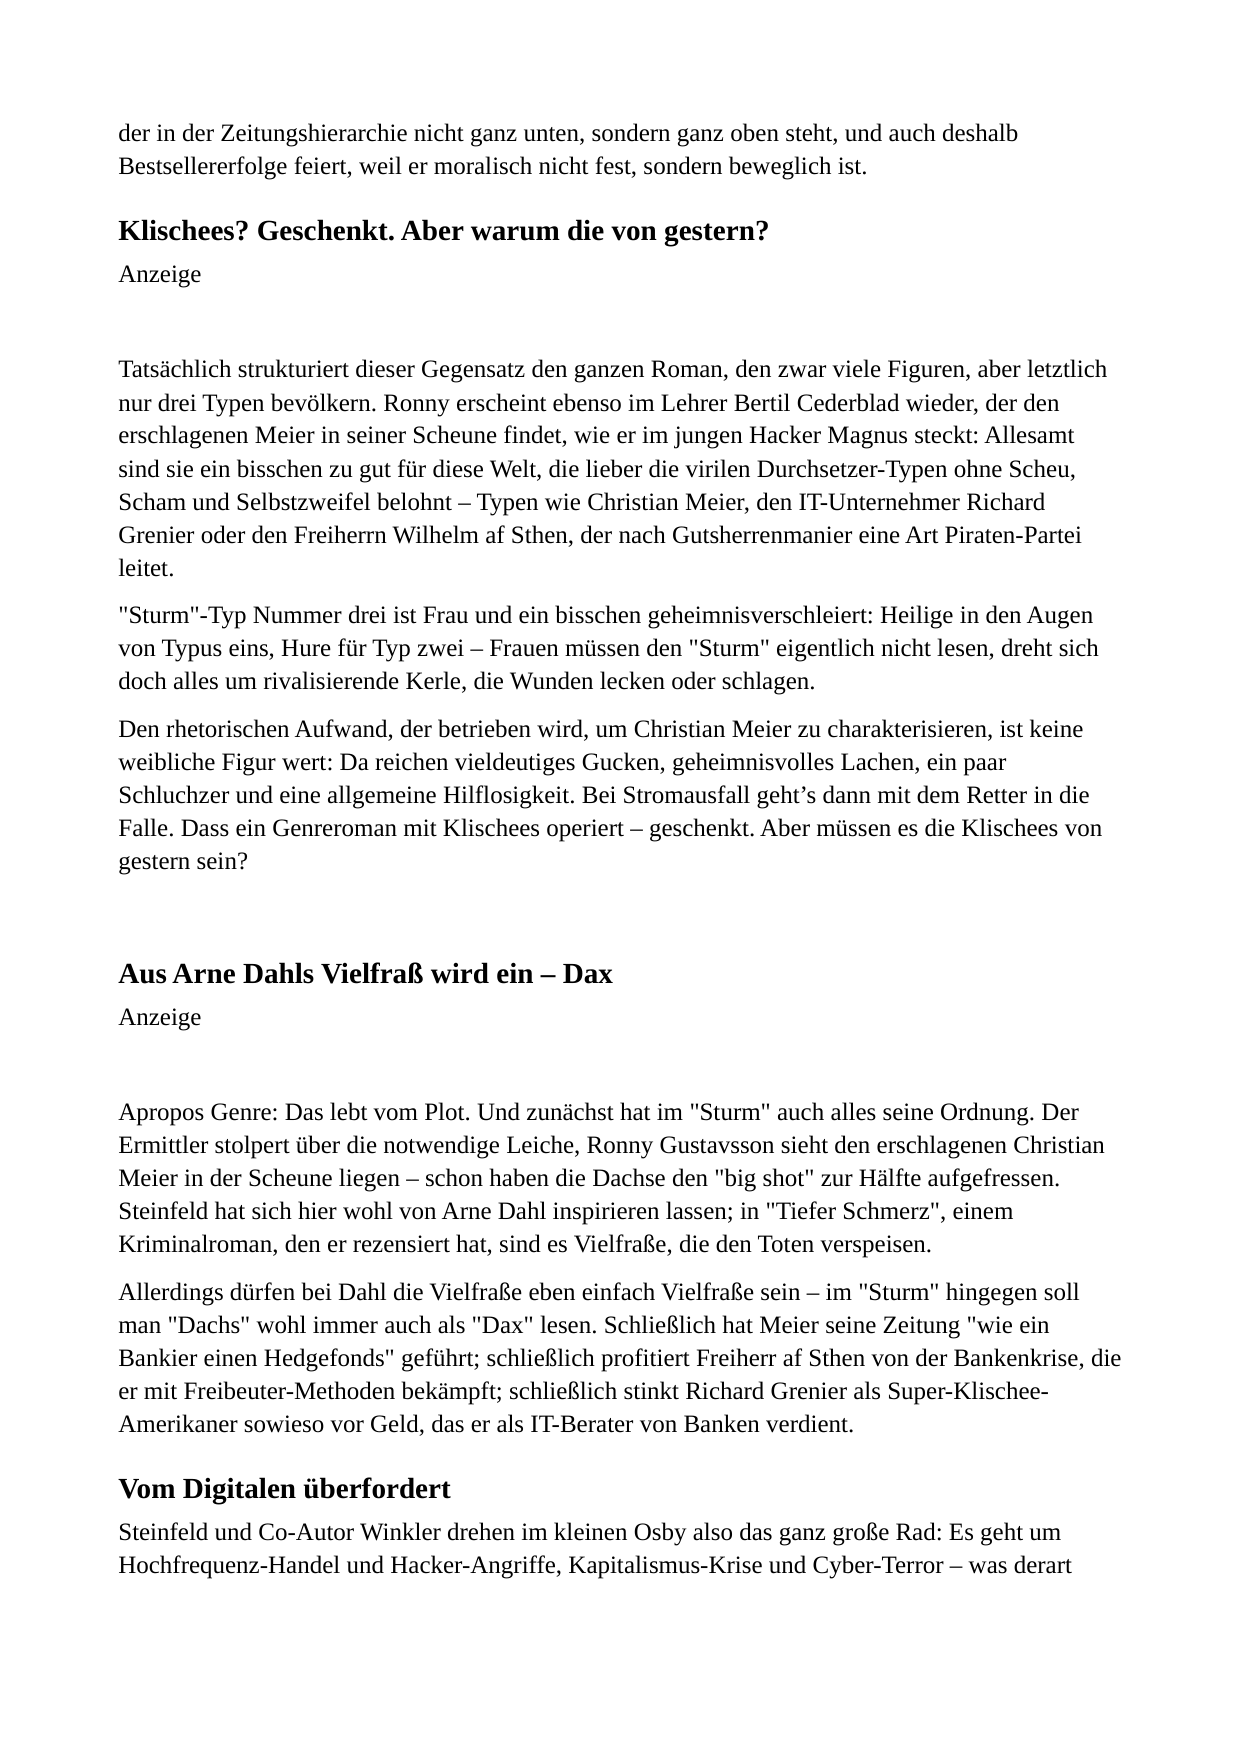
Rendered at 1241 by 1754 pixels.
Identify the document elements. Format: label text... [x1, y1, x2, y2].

text Anzeige [118, 1002, 1122, 1031]
text Den rhetorischen Aufwand, der betrieben wird, um Christian Meier zu charakterisieren, ist keine weibliche Figur wert: Da reichen vieldeutiges Gucken, geheimnisvolles Lachen, ein paar Schluchzer und eine allgemeine Hilflosigkeit. Bei Stromausfall geht’s dann mit dem Retter in die Falle. Dass ein Genreroman mit Klischees operiert – geschenkt. Aber müssen es die Klischees von gestern sein? [118, 714, 1122, 875]
text Apropos Genre: Das lebt vom Plot. Und zunächst hat im "Sturm" auch alles seine Ordnung. Der Ermittler stolpert über die notwendige Leiche, Ronny Gustavsson sieht den erschlagenen Christian Meier in der Scheune liegen – schon haben die Dachse den "big shot" zur Hälfte aufgefressen. Steinfeld hat sich hier wohl von Arne Dahl inspirieren lassen; in "Tiefer Schmerz", einem Kriminalroman, den er rezensiert hat, sind es Vielfraße, die den Toten verspeisen. [118, 1097, 1122, 1258]
subtitle Aus Arne Dahls Vielfraß wird ein – Dax [118, 956, 1122, 989]
text Steinfeld und Co-Autor Winkler drehen im kleinen Osby also das ganz große Rad: Es geht um Hochfrequenz-Handel und Hacker-Angriffe, Kapitalismus-Krise und Cyber-Terror – was derart [118, 1517, 1122, 1579]
subtitle Klischees? Geschenkt. Aber warum die von gestern? [118, 213, 1122, 247]
text Tatsächlich strukturiert dieser Gegensatz den ganzen Roman, den zwar viele Figuren, aber letztlich nur drei Typen bevölkern. Ronny erscheint ebenso im Lehrer Bertil Cederblad wieder, der den erschlagenen Meier in seiner Scheune findet, wie er im jungen Hacker Magnus steckt: Allesamt sind sie ein bisschen zu gut für diese Welt, die lieber die virilen Durchsetzer-Typen ohne Scheu, Scham und Selbstzweifel belohnt – Typen wie Christian Meier, den IT-Unternehmer Richard Grenier oder den Freiherrn Wilhelm af Sthen, der nach Gutsherrenmanier eine Art Piraten-Partei leitet. [118, 354, 1122, 581]
text Allerdings dürfen bei Dahl die Vielfraße eben einfach Vielfraße sein – im "Sturm" hingegen soll man "Dachs" wohl immer auch als "Dax" lesen. Schließlich hat Meier seine Zeitung "wie ein Bankier einen Hedgefonds" geführt; schließlich profitiert Freiherr af Sthen von der Bankenkrise, die er mit Freibeuter-Methoden bekämpft; schließlich stinkt Richard Grenier als Super-Klischee-Amerikaner sowieso vor Geld, das er als IT-Berater von Banken verdient. [118, 1277, 1122, 1438]
text der in der Zeitungshierarchie nicht ganz unten, sondern ganz oben steht, und auch deshalb Bestsellererfolge feiert, weil er moralisch nicht fest, sondern beweglich ist. [118, 118, 1122, 180]
text "Sturm"-Typ Nummer drei ist Frau und ein bisschen geheimnisverschleiert: Heilige in den Augen von Typus eins, Hure für Typ zwei – Frauen müssen den "Sturm" eigentlich nicht lesen, dreht sich doch alles um rivalisierende Kerle, die Wunden lecken oder schlagen. [118, 600, 1122, 695]
subtitle Vom Digitalen überfordert [118, 1471, 1122, 1504]
text Anzeige [118, 259, 1122, 288]
